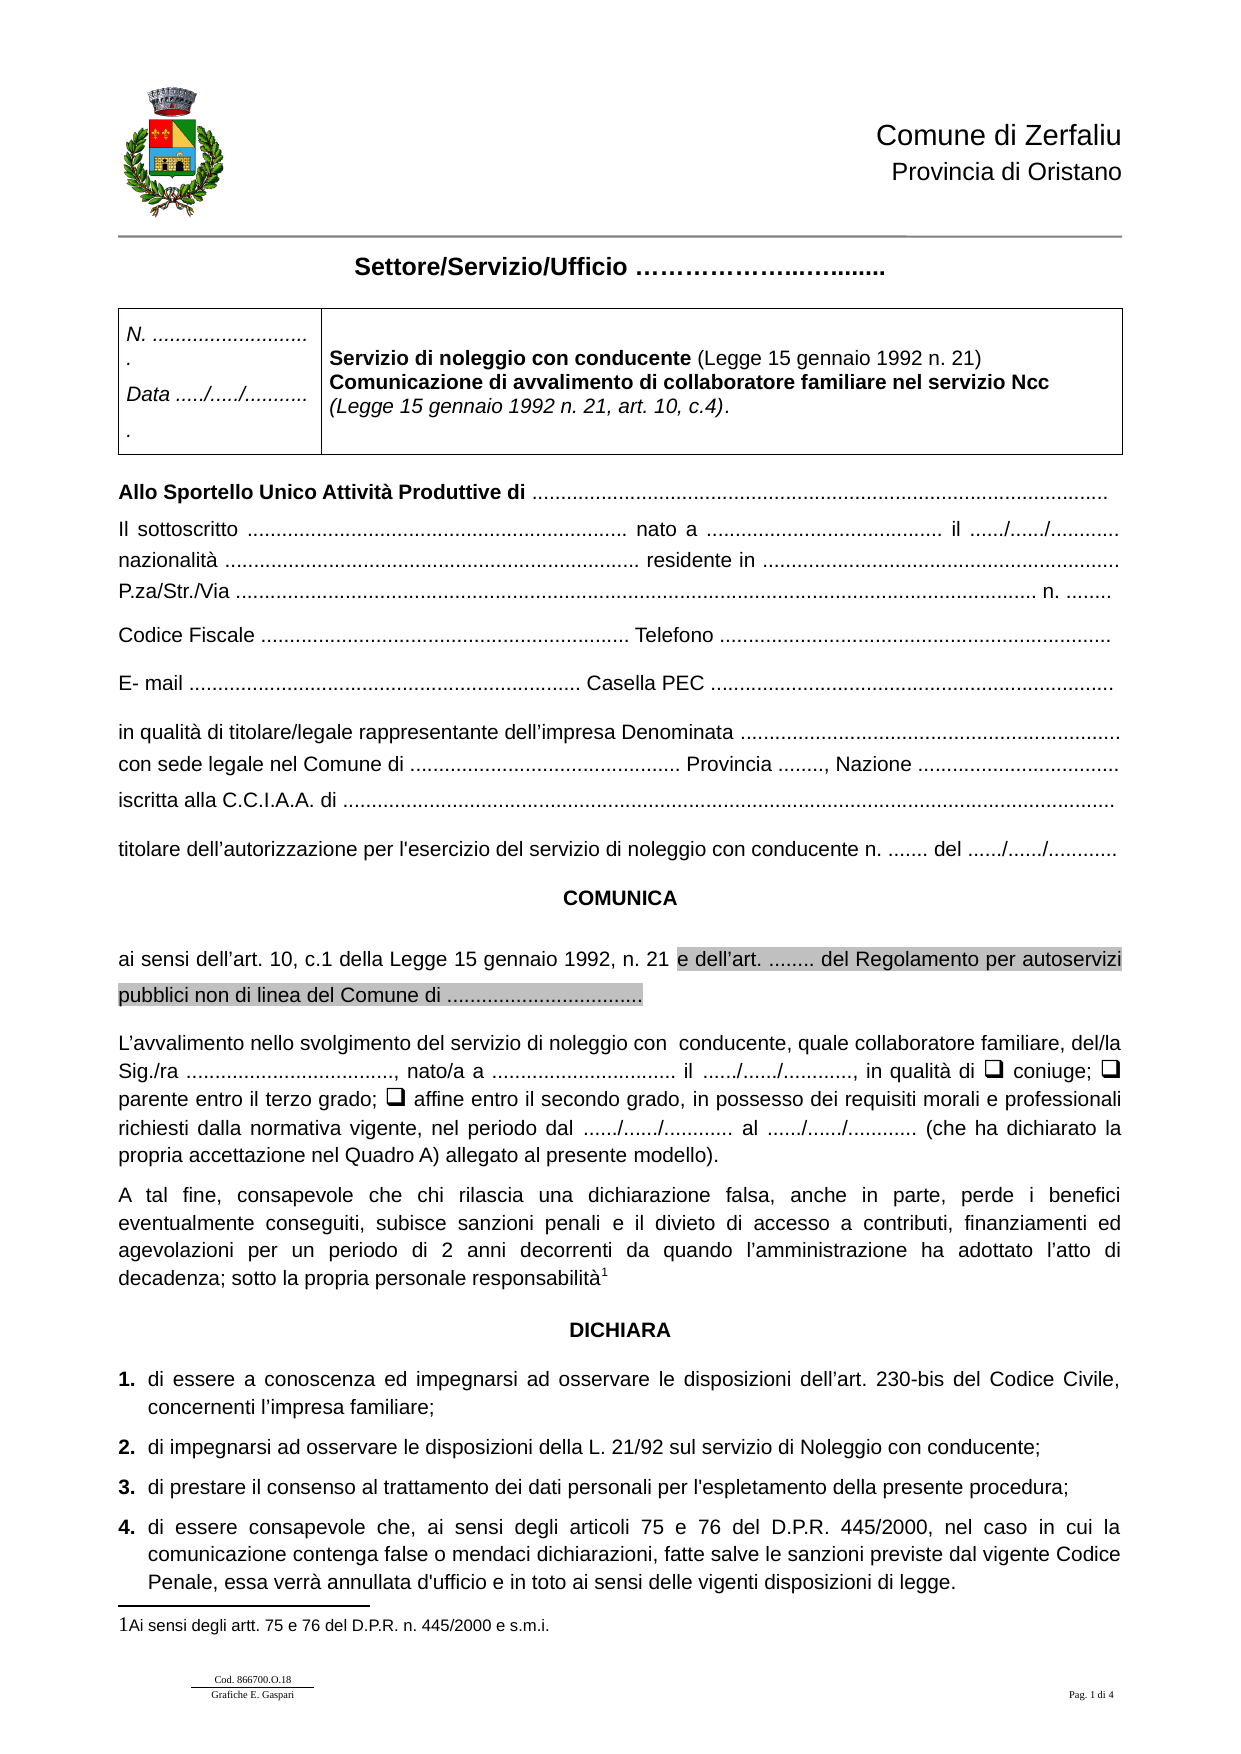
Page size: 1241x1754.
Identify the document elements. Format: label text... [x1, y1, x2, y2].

text Il sottoscritto .................................................................. nato a ......................................... il ....../....../............ nazionalità ........................................................................ residente in .............................................................. P.za/Str./Via ........................................................................................................................................... n. ........ [118, 517, 1122, 603]
text ai sensi dell’art. 10, c.1 della Legge 15 gennaio 1992, n. 21 e dell’art. ........ del Regolamento per autoservizi pubblici non di linea del Comune di .................................. [118, 947, 1122, 1006]
text in qualità di titolare/legale rappresentante dell’impresa Denominata .................................................................. [118, 719, 1122, 743]
text Codice Fiscale ................................................................ Telefono .................................................................... [118, 623, 1122, 647]
text Ai sensi degli artt. 75 e 76 del D.P.R. n. 445/2000 e s.m.i. [118, 1612, 1122, 1636]
text E- mail .................................................................... Casella PEC ...................................................................... [118, 671, 1122, 695]
text Allo Sportello Unico Attività Produttive di .................................................................................................... [118, 480, 1122, 504]
table_header Servizio di noleggio con conducente (Legge 15 gennaio 1992 n. 21) Comunicazione di avvalimento di collaboratore familiare nel servizio Ncc (Legge 15 gennaio 1992 n. 21, art. 10, c.4). [322, 309, 1122, 454]
subtitle di essere consapevole che, ai sensi degli articoli 75 e 76 del D.P.R. 445/2000, nel caso in cui la comunicazione contenga false o mendaci dichiarazioni, fatte salve le sanzioni previste dal vigente Codice Penale, essa verrà annullata d'ufficio e in toto ai sensi delle vigenti disposizioni di legge. [118, 1514, 1122, 1593]
subtitle DICHIARA [118, 1318, 1122, 1342]
picture [122, 87, 224, 219]
text Provincia di Oristano [224, 157, 1122, 185]
text A tal fine, consapevole che chi rilascia una dichiarazione falsa, anche in parte, perde i benefici eventualmente conseguiti, subisce sanzioni penali e il divieto di accesso a contributi, finanziamenti ed agevolazioni per un periodo di 2 anni decorrenti da quando l’amministrazione ha adottato l’atto di decadenza; sotto la propria personale responsabilità [118, 1183, 1122, 1289]
text L’avvalimento nello svolgimento del servizio di noleggio con conducente, quale collaboratore familiare, del/la Sig./ra ...................................., nato/a a ................................ il ....../....../............, in qualità di  coniuge;  parente entro il terzo grado;  affine entro il secondo grado, in possesso dei requisiti morali e professionali richiesti dalla normativa vigente, nel periodo dal ....../....../............ al ....../....../............ (che ha dichiarato la propria accettazione nel Quadro A) allegato al presente modello). [118, 1031, 1122, 1167]
text iscritta alla C.C.I.A.A. di ...................................................................................................................................... [118, 788, 1122, 812]
text con sede legale nel Comune di ............................................... Provincia ........, Nazione ................................... [118, 752, 1122, 776]
subtitle di impegnarsi ad osservare le disposizioni della L. 21/92 sul servizio di Noleggio con conducente; [118, 1434, 1122, 1458]
text Comune di Zerfaliu [224, 118, 1122, 152]
text COMUNICA [118, 886, 1122, 909]
text Settore/Servizio/Ufficio ………………...…........ [118, 252, 1122, 281]
list di essere a conoscenza ed impegnarsi ad osservare le disposizioni dell’art. 230-bis del Codice Civile, concernenti l’impresa familiare; [118, 1367, 1122, 1418]
subtitle di prestare il consenso al trattamento dei dati personali per l'espletamento della presente procedura; [118, 1474, 1122, 1498]
table_header N. ............................ Data ...../...../............ [119, 309, 321, 454]
text titolare dell’autorizzazione per l'esercizio del servizio di noleggio con conducente n. ....... del ....../....../............ [118, 837, 1122, 861]
